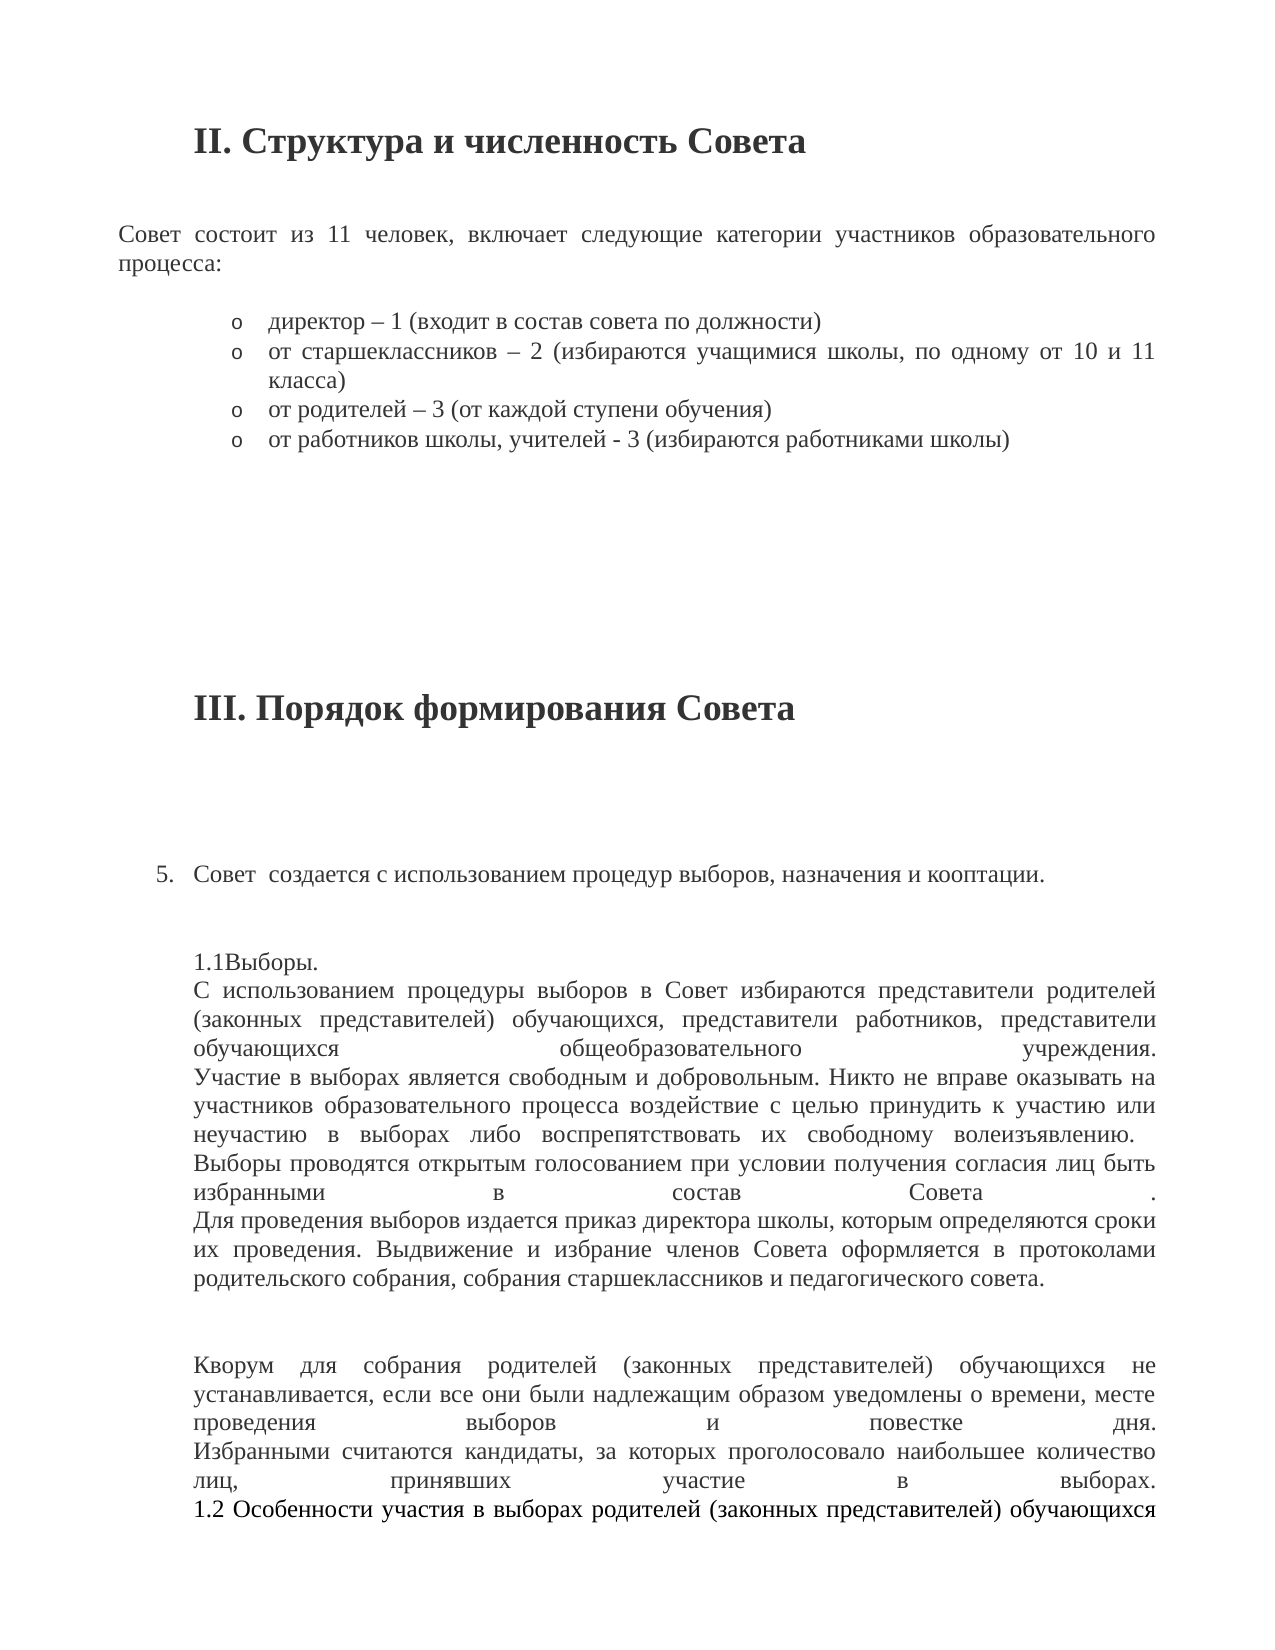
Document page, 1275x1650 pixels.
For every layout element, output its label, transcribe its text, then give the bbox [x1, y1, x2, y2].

subtitle II. Структура и численность Совета [193, 118, 1157, 161]
text 1.1Выборы. С использованием процедуры выборов в Совет избираются представители родителей (законных представителей) обучающихся, представители работников, представители обучающихся общеобразовательного учреждения. Участие в выборах является свободным и добровольным. Никто не вправе оказывать на участников образовательного процесса воздействие с целью принудить к участию или неучастию в выборах либо воспрепятствовать их свободному волеизъявлению. Выборы проводятся открытым голосованием при условии получения согласия лиц быть избранными в состав Совета . Для проведения выборов издается приказ директора школы, которым определяются сроки их проведения. Выдвижение и избрание членов Совета оформляется в протоколами родительского собрания, собрания старшеклассников и педагогического совета. [193, 947, 1157, 1292]
subtitle III. Порядок формирования Совета [193, 686, 1157, 729]
list Совет создается с использованием процедур выборов, назначения и кооптации. [156, 859, 1157, 888]
text Кворум для собрания родителей (законных представителей) обучающихся не устанавливается, если все они были надлежащим образом уведомлены о времени, месте проведения выборов и повестке дня. Избранными считаются кандидаты, за которых проголосовало наибольшее количество лиц, принявших участие в выборах. 1.2 Особенности участия в выборах родителей (законных представителей) обучающихся [193, 1350, 1157, 1522]
list директор – 1 (входит в состав совета по должности) [231, 306, 1157, 336]
list от работников школы, учителей - 3 (избираются работниками школы) [231, 424, 1157, 453]
list от родителей – 3 (от каждой ступени обучения) [231, 394, 1157, 424]
text Совет состоит из 11 человек, включает следующие категории участников образовательного процесса: [118, 219, 1157, 277]
list от старшеклассников – 2 (избираются учащимися школы, по одному от 10 и 11 класса) [231, 336, 1157, 394]
